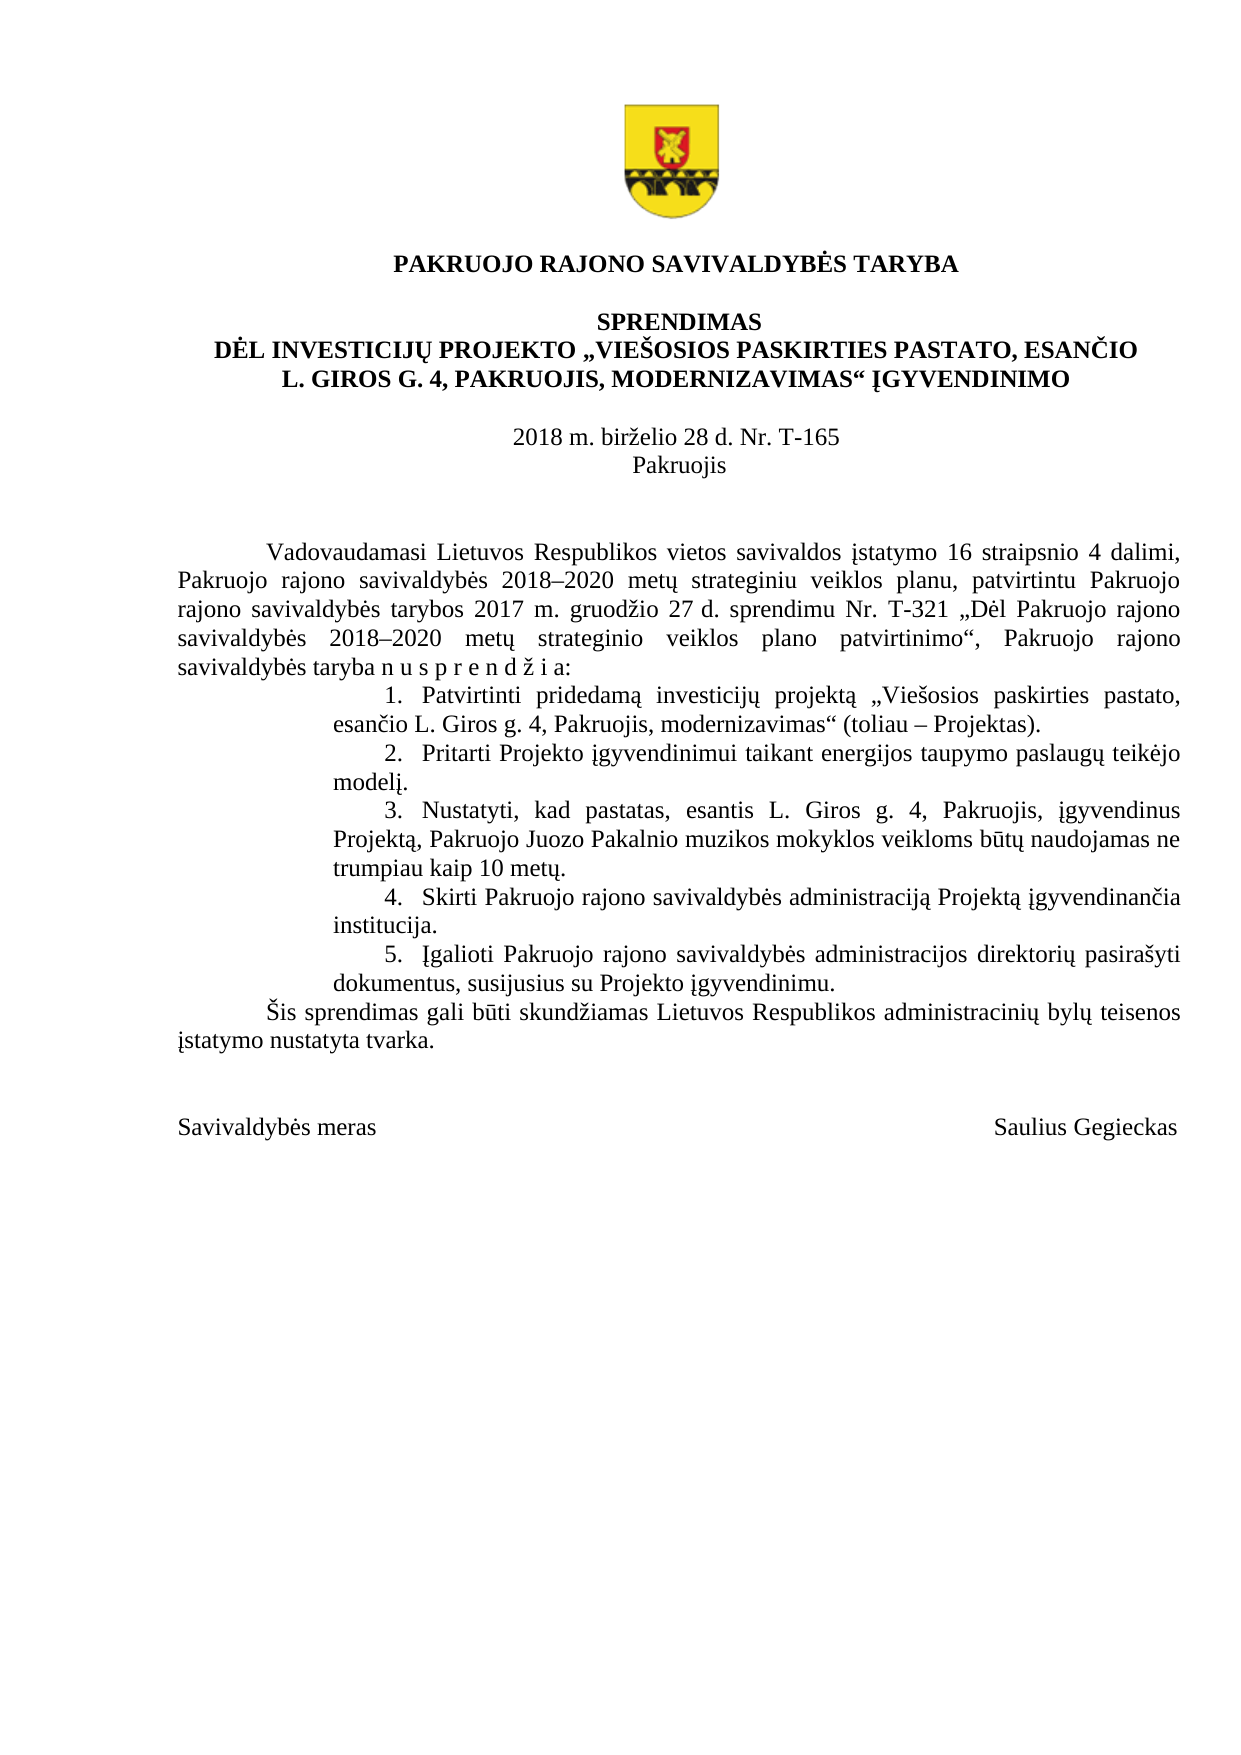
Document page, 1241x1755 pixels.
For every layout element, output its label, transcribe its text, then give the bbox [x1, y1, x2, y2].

text Šis sprendimas gali būti skundžiamas Lietuvos Respublikos administracinių bylų teisenos įstatymo nustatyta tvarka. [177, 997, 1181, 1054]
text Vadovaudamasi Lietuvos Respublikos vietos savivaldos įstatymo 16 straipsnio 4 dalimi, Pakruojo rajono savivaldybės 2018–2020 metų strateginiu veiklos planu, patvirtintu Pakruojo rajono savivaldybės tarybos 2017 m. gruodžio 27 d. sprendimu Nr. T-321 „Dėl Pakruojo rajono savivaldybės 2018–2020 metų strateginio veiklos plano patvirtinimo“, Pakruojo rajono savivaldybės taryba n u s p r e n d ž i a: [177, 537, 1181, 681]
list Pritarti Projekto įgyvendinimui taikant energijos taupymo paslaugų teikėjo modelį. [295, 738, 1181, 796]
list Patvirtinti pridedamą investicijų projektą „Viešosios paskirties pastato, esančio L. Giros g. 4, Pakruojis, modernizavimas“ (toliau – Projektas). [295, 681, 1181, 738]
text 2018 m. birželio 28 d. Nr. T-165 [177, 422, 1181, 451]
text DĖL INVESTICIJŲ PROJEKTO „VIEŠOSIOS PASKIRTIES PASTATO, ESANČIO [177, 336, 1181, 364]
text PAKRUOJO RAJONO SAVIVALDYBĖS TARYBA [177, 249, 1181, 278]
text Pakruojis [177, 451, 1181, 479]
text SPRENDIMAS [177, 307, 1181, 336]
text L. GIROS G. 4, PAKRUOJIS, MODERNIZAVIMAS“ ĮGYVENDINIMO [177, 364, 1181, 393]
list Nustatyti, kad pastatas, esantis L. Giros g. 4, Pakruojis, įgyvendinus Projektą, Pakruojo Juozo Pakalnio muzikos mokyklos veikloms būtų naudojamas ne trumpiau kaip 10 metų. [295, 796, 1181, 882]
list Skirti Pakruojo rajono savivaldybės administraciją Projektą įgyvendinančia institucija. [295, 882, 1181, 939]
text Savivaldybės meras Saulius Gegieckas [177, 1112, 1181, 1141]
list Įgalioti Pakruojo rajono savivaldybės administracijos direktorių pasirašyti dokumentus, susijusius su Projekto įgyvendinimu. [295, 939, 1181, 997]
